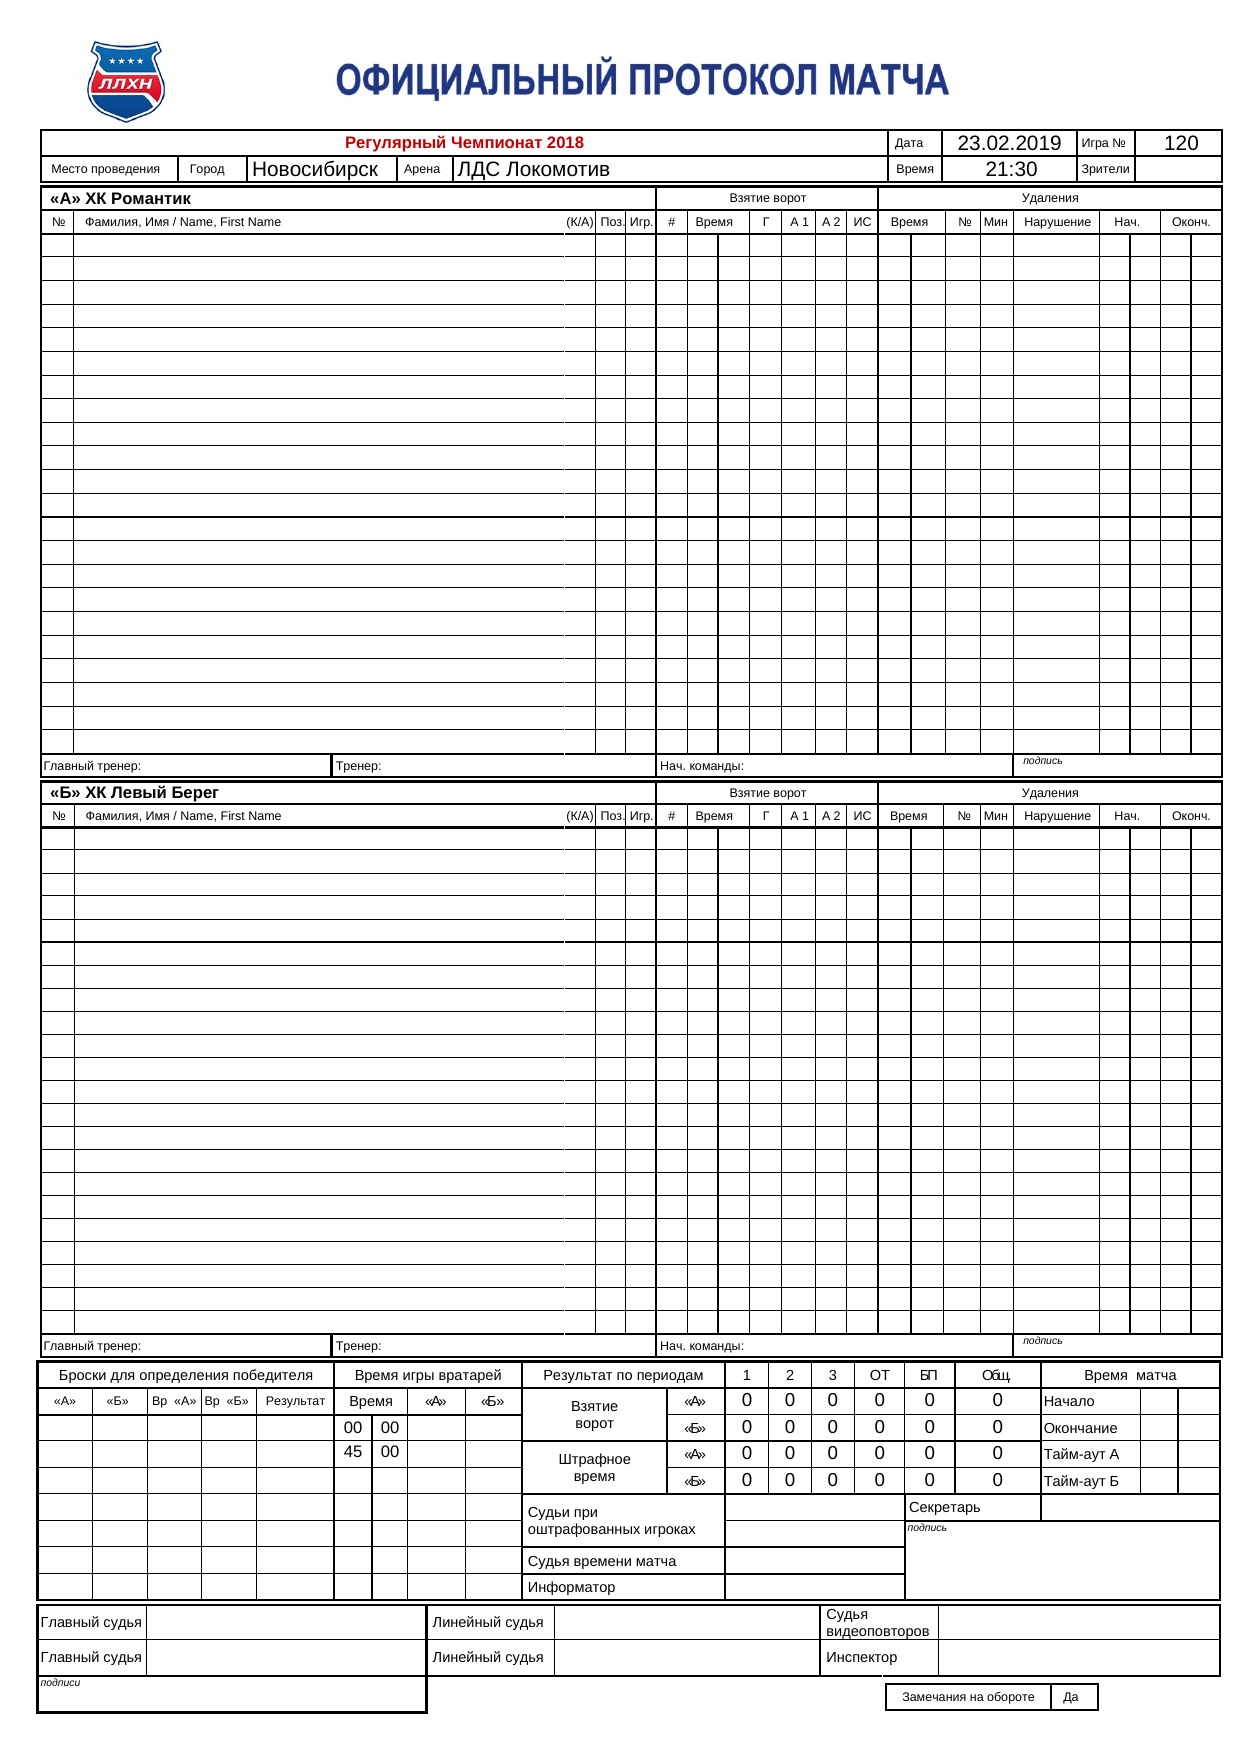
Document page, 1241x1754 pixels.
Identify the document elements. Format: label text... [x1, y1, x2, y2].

table_cell [74, 328, 564, 351]
table_cell [912, 1035, 943, 1057]
table_cell [750, 1288, 781, 1310]
table_cell [946, 730, 980, 753]
table_cell [946, 683, 980, 706]
table_cell [93, 1416, 147, 1440]
table_cell [750, 494, 781, 516]
table_cell [1161, 376, 1190, 398]
table_cell [1131, 399, 1160, 422]
table_cell [879, 1288, 910, 1310]
table_cell [750, 896, 781, 918]
table_cell [596, 494, 625, 516]
table_cell [42, 541, 73, 564]
table_cell 0 [956, 1389, 1040, 1413]
table_cell [912, 494, 945, 516]
table_cell [565, 257, 595, 280]
table_cell [688, 896, 717, 918]
table_cell [74, 518, 564, 540]
table_cell [879, 1058, 910, 1079]
table_cell [1131, 541, 1160, 564]
table_cell [782, 896, 815, 918]
table_cell Время [879, 211, 945, 233]
table_cell [596, 376, 625, 398]
table_cell [750, 399, 781, 422]
table_cell [688, 1196, 717, 1218]
table_cell [1192, 352, 1221, 374]
table_cell [466, 1521, 521, 1546]
table_cell [1131, 494, 1160, 516]
table_cell [944, 829, 980, 849]
table_cell [944, 1104, 980, 1126]
table_cell [626, 707, 655, 729]
table_cell [946, 518, 980, 540]
table_cell [782, 1035, 815, 1057]
table_cell «Б » [466, 1389, 521, 1413]
table_cell [596, 352, 625, 374]
table_cell [719, 376, 749, 398]
table_cell [688, 1242, 717, 1264]
table_cell [1014, 565, 1099, 587]
table_cell [750, 352, 781, 374]
table_cell [944, 1311, 980, 1333]
table_cell А 1 [782, 805, 815, 826]
table_cell Нач. [1100, 805, 1160, 826]
table_cell [626, 730, 655, 753]
table_cell [565, 518, 595, 540]
table_cell [912, 1104, 943, 1126]
table_cell [719, 1150, 749, 1172]
table_cell [1192, 1311, 1221, 1333]
table_cell [847, 636, 877, 658]
table_cell [1014, 850, 1099, 872]
table_header 3 [812, 1363, 854, 1387]
table_cell [596, 1150, 625, 1172]
table_cell [981, 494, 1013, 516]
table_cell Время [889, 157, 941, 181]
table_cell [1014, 1127, 1099, 1149]
table_cell [847, 376, 877, 398]
table_cell [565, 850, 595, 872]
table_cell «А» [408, 1389, 465, 1413]
table_cell [1131, 1104, 1160, 1126]
table_cell [688, 1219, 717, 1241]
table_cell [1014, 1242, 1099, 1264]
table_cell [1192, 966, 1221, 987]
table_cell [719, 1311, 749, 1333]
table_cell [1131, 446, 1160, 469]
table_cell [1161, 281, 1190, 303]
table_cell [1192, 1242, 1221, 1264]
table_cell [596, 1035, 625, 1057]
table_cell [565, 989, 595, 1011]
table_header «А» ХК Романтик [42, 188, 655, 209]
table_cell [816, 352, 846, 374]
table_cell [981, 1012, 1013, 1033]
table_cell [879, 966, 910, 987]
table_cell 0 [726, 1415, 768, 1440]
table_cell [1131, 966, 1160, 987]
table_cell [626, 1104, 655, 1126]
table_cell [148, 1416, 201, 1440]
table_header Время игры вратарей [335, 1363, 521, 1387]
table_cell [1100, 829, 1129, 849]
table_cell [816, 1081, 846, 1103]
table_cell [1100, 565, 1129, 587]
table_cell [1131, 1150, 1160, 1172]
table_cell [981, 966, 1013, 987]
table_cell [847, 399, 877, 422]
table_cell [1141, 1415, 1177, 1440]
table_cell [657, 305, 687, 327]
table_cell Линейный судья [428, 1606, 554, 1639]
table_cell [1161, 874, 1190, 895]
table_cell [42, 328, 73, 351]
table_cell [944, 1150, 980, 1172]
table_cell [1100, 1196, 1129, 1218]
table_cell [944, 1288, 980, 1310]
table_cell [912, 352, 945, 374]
table_cell [750, 966, 781, 987]
table_cell [879, 1081, 910, 1103]
table_cell [565, 352, 595, 374]
table_cell 0 [855, 1468, 904, 1493]
table_cell [75, 1104, 564, 1126]
table_cell [981, 1173, 1013, 1195]
table_cell [75, 1127, 564, 1149]
table_cell [565, 896, 595, 918]
table_cell [1131, 305, 1160, 327]
table_cell «Б» [668, 1468, 724, 1493]
table_cell [1161, 966, 1190, 987]
table_cell [1100, 352, 1129, 374]
table_cell [879, 1173, 910, 1195]
table_cell [912, 1288, 943, 1310]
table_cell [782, 399, 815, 422]
table_cell [373, 1521, 407, 1546]
table_cell [1100, 943, 1129, 964]
table_cell [1100, 376, 1129, 398]
table_cell [750, 257, 781, 280]
table_cell [42, 943, 74, 964]
table_cell [912, 565, 945, 587]
table_cell [750, 707, 781, 729]
table_cell [782, 588, 815, 611]
table_cell [688, 235, 717, 256]
table_cell [782, 305, 815, 327]
table_cell [657, 399, 687, 422]
table_cell [719, 683, 749, 706]
table_header Регулярный Чемпионат 2018 [42, 131, 887, 155]
table_cell [1042, 1495, 1219, 1520]
table_cell [75, 1242, 564, 1264]
table_cell [1014, 494, 1099, 516]
table_cell Вр «Б» [202, 1389, 256, 1413]
table_cell [626, 1127, 655, 1149]
table_cell 0 [769, 1389, 811, 1413]
table_cell [335, 1547, 371, 1573]
table_cell 0 [956, 1442, 1040, 1467]
table_cell [1179, 1468, 1219, 1493]
table_cell [1131, 612, 1160, 634]
table_cell [688, 1288, 717, 1310]
table_cell [1131, 1173, 1160, 1195]
table_header Общ. [956, 1363, 1040, 1387]
table_cell [847, 1150, 877, 1172]
table_cell [816, 612, 846, 634]
table_cell [719, 352, 749, 374]
table_cell [816, 423, 846, 445]
table_cell (К/А) [565, 211, 595, 233]
table_cell [879, 565, 910, 587]
table_cell 00 [373, 1441, 407, 1467]
table_cell [1100, 1104, 1129, 1126]
table_cell [565, 1035, 595, 1057]
table_cell [1100, 541, 1129, 564]
table_cell [1100, 1081, 1129, 1103]
table_cell [688, 470, 717, 493]
table_cell [555, 1640, 819, 1675]
table_cell [202, 1468, 256, 1493]
table_cell [912, 966, 943, 987]
table_cell [1161, 541, 1190, 564]
table_cell [1014, 376, 1099, 398]
table_cell [719, 1219, 749, 1241]
table_cell [1192, 1127, 1221, 1149]
table_cell [726, 1548, 904, 1573]
table_cell [847, 235, 877, 256]
table_cell [750, 874, 781, 895]
table_cell [1100, 399, 1129, 422]
table_cell [39, 1521, 92, 1546]
table_cell [373, 1468, 407, 1493]
table_cell [596, 1012, 625, 1033]
table_cell [42, 565, 73, 587]
table_cell 0 [905, 1389, 954, 1413]
table_cell [657, 1173, 687, 1195]
table_cell [912, 446, 945, 469]
table_cell Фамилия, Имя / Name, First Name [74, 211, 565, 233]
table_cell [912, 588, 945, 611]
table_cell [1192, 1035, 1221, 1057]
table_cell [657, 494, 687, 516]
table_cell [42, 376, 73, 398]
table_cell [657, 1311, 687, 1333]
table_cell [944, 874, 980, 895]
table_cell [944, 850, 980, 872]
table_cell [944, 1035, 980, 1057]
table_cell [1192, 1012, 1221, 1033]
table_cell [1100, 707, 1129, 729]
table_cell [1014, 659, 1099, 682]
table_cell [816, 541, 846, 564]
table_cell [626, 829, 655, 849]
table_cell [782, 1127, 815, 1149]
table_cell [879, 1035, 910, 1057]
table_cell [1014, 518, 1099, 540]
table_cell [847, 1104, 877, 1126]
table_cell [1131, 1196, 1160, 1218]
table_cell [565, 943, 595, 964]
table_cell [879, 1242, 910, 1264]
table_cell [688, 588, 717, 611]
table_cell [782, 989, 815, 1011]
table_cell [596, 446, 625, 469]
table_cell [879, 1219, 910, 1241]
table_cell [847, 943, 877, 964]
table_cell 0 [726, 1389, 768, 1413]
table_cell [1131, 1035, 1160, 1057]
table_cell [688, 943, 717, 964]
table_cell [657, 683, 687, 706]
table_cell [75, 966, 564, 987]
table_cell [750, 659, 781, 682]
table_cell [847, 541, 877, 564]
table_cell [782, 470, 815, 493]
table_cell [816, 707, 846, 729]
table_cell [626, 850, 655, 872]
table_cell 0 [769, 1468, 811, 1493]
table_cell [626, 1288, 655, 1310]
table_cell [626, 281, 655, 303]
table_cell [816, 1150, 846, 1172]
table_cell [1192, 565, 1221, 587]
table_cell [719, 1081, 749, 1103]
table_cell [750, 943, 781, 964]
table_cell [75, 1150, 564, 1172]
table_cell [626, 399, 655, 422]
table_cell [565, 1150, 595, 1172]
table_cell [946, 446, 980, 469]
table_cell [981, 305, 1013, 327]
table_cell [782, 1104, 815, 1126]
table_cell [782, 1265, 815, 1287]
table_cell [879, 874, 910, 895]
table_cell [75, 920, 564, 941]
table_cell [981, 1196, 1013, 1218]
table_cell [1192, 235, 1221, 256]
table_cell [1192, 989, 1221, 1011]
table_cell [719, 305, 749, 327]
table_cell [879, 470, 910, 493]
table_cell [1100, 730, 1129, 753]
table_cell [1100, 966, 1129, 987]
table_cell [719, 446, 749, 469]
table_cell [981, 829, 1013, 849]
table_cell [847, 730, 877, 753]
table_cell [719, 541, 749, 564]
table_cell Место проведения [42, 157, 177, 181]
table_cell [1161, 829, 1190, 849]
table_cell [750, 588, 781, 611]
table_cell [981, 399, 1013, 422]
table_cell [1100, 470, 1129, 493]
table_cell Нарушение [1014, 211, 1099, 233]
table_cell [1192, 541, 1221, 564]
table_cell [719, 1012, 749, 1033]
table_cell [1161, 636, 1190, 658]
table_cell Оконч. [1161, 805, 1221, 826]
table_cell [1100, 1127, 1129, 1149]
table_cell [74, 399, 564, 422]
table_cell [1161, 920, 1190, 941]
table_cell [1014, 1196, 1099, 1218]
table_cell [750, 1311, 781, 1333]
table_cell [75, 850, 564, 872]
table_cell [946, 565, 980, 587]
table_header Результат по периодам [523, 1363, 724, 1387]
table_cell [596, 707, 625, 729]
table_cell [1014, 328, 1099, 351]
table_cell [847, 565, 877, 587]
table_cell [408, 1494, 465, 1520]
table_cell [981, 636, 1013, 658]
table_cell [847, 1012, 877, 1033]
table_cell [981, 874, 1013, 895]
table_cell [847, 1035, 877, 1057]
table_cell [74, 707, 564, 729]
table_cell [657, 257, 687, 280]
table_cell [565, 1242, 595, 1264]
table_cell [75, 1265, 564, 1287]
table_cell [1161, 896, 1190, 918]
table_cell [782, 829, 815, 849]
table_cell [912, 1173, 943, 1195]
table_cell [1014, 281, 1099, 303]
table_cell [1192, 1196, 1221, 1218]
table_cell Тренер: [333, 755, 655, 776]
table_cell [719, 1265, 749, 1287]
table_cell Город [179, 157, 246, 181]
table_cell [42, 896, 74, 918]
table_cell [946, 305, 980, 327]
table_cell [816, 1035, 846, 1057]
table_cell [626, 659, 655, 682]
table_cell [1192, 1265, 1221, 1287]
table_cell [782, 423, 815, 445]
table_cell Время [688, 211, 749, 233]
table_cell [719, 1127, 749, 1149]
table_cell [466, 1547, 521, 1573]
table_cell [657, 707, 687, 729]
table_cell [816, 730, 846, 753]
table_cell [782, 446, 815, 469]
table_cell [202, 1494, 256, 1520]
table_cell [719, 1104, 749, 1126]
table_cell [1100, 1058, 1129, 1079]
table_cell [847, 494, 877, 516]
table_cell [335, 1468, 371, 1493]
table_cell [39, 1547, 92, 1573]
table_cell [657, 874, 687, 895]
table_cell [688, 1150, 717, 1172]
table_cell [726, 1521, 904, 1546]
table_cell [879, 518, 910, 540]
table_cell [42, 829, 74, 849]
table_cell [981, 612, 1013, 634]
table_cell [944, 989, 980, 1011]
table_cell [879, 376, 910, 398]
table_cell [1192, 328, 1221, 351]
table_cell [847, 352, 877, 374]
table_cell [1100, 874, 1129, 895]
table_cell [93, 1574, 147, 1599]
table_cell [596, 1311, 625, 1333]
table_cell [1014, 399, 1099, 422]
table_cell [596, 943, 625, 964]
table_cell [912, 896, 943, 918]
table_cell [688, 966, 717, 987]
table_cell [981, 659, 1013, 682]
table_header «Б» ХК Левый Берег [42, 783, 655, 803]
table_header Да [1052, 1685, 1097, 1709]
table_cell [816, 446, 846, 469]
table_cell [565, 328, 595, 351]
table_cell Инспектор [821, 1640, 938, 1675]
table_cell [946, 281, 980, 303]
table_cell [688, 494, 717, 516]
table_cell 0 [726, 1442, 768, 1467]
table_cell [847, 423, 877, 445]
table_cell [42, 1196, 74, 1218]
table_cell [596, 399, 625, 422]
table_cell [847, 659, 877, 682]
table_cell [688, 446, 717, 469]
table_cell [657, 1196, 687, 1218]
table_cell [565, 612, 595, 634]
table_cell [75, 1311, 564, 1333]
table_cell [879, 328, 910, 351]
table_cell [912, 423, 945, 445]
table_cell [657, 989, 687, 1011]
table_cell [657, 352, 687, 374]
table_cell подпись [1014, 1335, 1221, 1356]
table_cell [1131, 1265, 1160, 1287]
table_cell [879, 446, 910, 469]
table_cell [750, 376, 781, 398]
table_cell [596, 470, 625, 493]
table_cell [719, 257, 749, 280]
table_cell [1161, 850, 1190, 872]
table_cell Игр. [626, 211, 655, 233]
table_cell [1161, 305, 1190, 327]
table_cell [944, 1219, 980, 1241]
table_cell [912, 376, 945, 398]
table_header Дата [889, 131, 941, 155]
table_cell [148, 1468, 201, 1493]
table_cell [74, 636, 564, 658]
table_cell [719, 1242, 749, 1264]
table_cell [782, 966, 815, 987]
table_cell [879, 1012, 910, 1033]
table_cell [657, 636, 687, 658]
table_cell [626, 1311, 655, 1333]
table_cell [408, 1547, 465, 1573]
table_cell [719, 612, 749, 634]
table_cell [42, 707, 73, 729]
table_cell [42, 1012, 74, 1033]
table_cell [1161, 1081, 1190, 1103]
table_cell [408, 1521, 465, 1546]
table_cell [847, 588, 877, 611]
table_cell 0 [726, 1468, 768, 1493]
table_cell [74, 612, 564, 634]
table_header 1 [726, 1363, 768, 1387]
table_cell [782, 281, 815, 303]
table_cell [565, 683, 595, 706]
table_cell [912, 683, 945, 706]
table_cell [912, 874, 943, 895]
picture [5, 28, 1179, 129]
table_cell [879, 352, 910, 374]
table_cell [726, 1575, 904, 1599]
table_cell 0 [812, 1415, 854, 1440]
table_cell [1131, 829, 1160, 849]
table_cell [1131, 1311, 1160, 1333]
table_cell [42, 1058, 74, 1079]
table_cell [93, 1521, 147, 1546]
table_cell [42, 235, 73, 256]
table_cell [912, 1219, 943, 1241]
table_cell [1131, 989, 1160, 1011]
table_cell Линейный судья [428, 1640, 554, 1675]
table_cell [1131, 943, 1160, 964]
table_cell [596, 565, 625, 587]
table_cell [1100, 1150, 1129, 1172]
table_cell [257, 1494, 333, 1520]
table_cell [688, 1012, 717, 1033]
table_cell [688, 730, 717, 753]
table_cell [719, 943, 749, 964]
table_cell [1014, 1081, 1099, 1103]
table_cell [1192, 659, 1221, 682]
table_cell [657, 920, 687, 941]
table_cell [688, 920, 717, 941]
table_cell [750, 612, 781, 634]
table_cell [1014, 588, 1099, 611]
table_cell Поз. [596, 211, 625, 233]
table_cell [1014, 636, 1099, 658]
table_cell [912, 1242, 943, 1264]
table_cell [944, 943, 980, 964]
table_cell ЛДС Локомотив [454, 157, 887, 181]
table_cell [847, 896, 877, 918]
table_cell Мин [981, 211, 1013, 233]
table_cell [1192, 399, 1221, 422]
table_cell [596, 1242, 625, 1264]
table_cell [847, 850, 877, 872]
table_cell [596, 235, 625, 256]
table_cell [750, 920, 781, 941]
table_cell [596, 1127, 625, 1149]
table_cell [879, 707, 910, 729]
table_cell Секретарь [906, 1495, 1040, 1520]
table_cell [981, 281, 1013, 303]
table_cell [74, 446, 564, 469]
table_cell [782, 730, 815, 753]
table_cell [750, 1196, 781, 1218]
table_cell А 1 [782, 211, 815, 233]
table_cell [596, 683, 625, 706]
table_cell [1161, 683, 1190, 706]
table_cell [847, 1311, 877, 1333]
table_cell [688, 659, 717, 682]
table_cell [596, 612, 625, 634]
table_cell [626, 1081, 655, 1103]
table_cell [39, 1574, 92, 1599]
table_cell [946, 257, 980, 280]
table_cell [1100, 1288, 1129, 1310]
table_cell [1131, 470, 1160, 493]
table_cell [626, 1219, 655, 1241]
table_cell [1014, 257, 1099, 280]
table_cell [257, 1468, 333, 1493]
table_cell [719, 494, 749, 516]
table_cell [1192, 707, 1221, 729]
table_cell [750, 1219, 781, 1241]
table_header Взятие ворот [657, 188, 877, 209]
table_cell [1192, 1288, 1221, 1310]
table_cell [626, 446, 655, 469]
table_cell [879, 423, 910, 445]
table_cell [596, 730, 625, 753]
table_cell [1161, 659, 1190, 682]
table_cell [912, 518, 945, 540]
table_cell [688, 683, 717, 706]
table_cell [1014, 1150, 1099, 1172]
table_cell [335, 1574, 371, 1599]
table_cell [657, 1265, 687, 1287]
table_cell [565, 1196, 595, 1218]
table_cell [565, 305, 595, 327]
table_cell [816, 920, 846, 941]
table_cell [626, 1012, 655, 1033]
table_cell [1136, 157, 1221, 181]
table_cell [944, 1081, 980, 1103]
table_cell [1192, 896, 1221, 918]
table_cell [148, 1547, 201, 1573]
table_cell [816, 588, 846, 611]
table_cell [688, 305, 717, 327]
table_cell Время [879, 805, 943, 826]
table_cell [1192, 446, 1221, 469]
table_cell [1100, 896, 1129, 918]
table_cell [946, 659, 980, 682]
table_cell [1192, 518, 1221, 540]
table_cell Время [335, 1389, 407, 1413]
table_cell [944, 1196, 980, 1218]
table_cell [1131, 518, 1160, 540]
table_cell [626, 989, 655, 1011]
table_cell [782, 1288, 815, 1310]
table_cell [565, 446, 595, 469]
table_cell [719, 328, 749, 351]
table_cell [981, 541, 1013, 564]
table_cell [74, 588, 564, 611]
table_cell [912, 281, 945, 303]
table_cell [981, 257, 1013, 280]
table_cell [688, 1104, 717, 1126]
table_cell [626, 1035, 655, 1057]
table_cell [42, 1265, 74, 1287]
table_cell [750, 683, 781, 706]
table_cell [688, 1081, 717, 1103]
table_cell [847, 1127, 877, 1149]
table_cell [946, 399, 980, 422]
table_cell [688, 518, 717, 540]
table_cell [946, 494, 980, 516]
table_cell [879, 730, 910, 753]
table_cell [626, 328, 655, 351]
table_cell [847, 1058, 877, 1079]
table_cell [816, 565, 846, 587]
table_cell 0 [769, 1415, 811, 1440]
table_cell 00 [335, 1416, 371, 1440]
table_cell [1100, 612, 1129, 634]
table_cell [879, 683, 910, 706]
table_cell [1131, 636, 1160, 658]
table_cell [657, 1035, 687, 1057]
table_cell [688, 257, 717, 280]
table_cell [879, 281, 910, 303]
table_cell [750, 1150, 781, 1172]
table_cell [1161, 518, 1190, 540]
table_cell [1192, 281, 1221, 303]
table_cell [879, 494, 910, 516]
table_cell [782, 1081, 815, 1103]
table_cell [816, 1311, 846, 1333]
table_cell [750, 518, 781, 540]
table_cell [1192, 1173, 1221, 1195]
table_cell [782, 376, 815, 398]
table_cell [657, 541, 687, 564]
table_cell [657, 1219, 687, 1241]
table_cell [981, 376, 1013, 398]
table_cell [719, 1058, 749, 1079]
table_cell [688, 565, 717, 587]
table_cell [42, 494, 73, 516]
table_cell [847, 281, 877, 303]
table_cell [1141, 1389, 1177, 1413]
table_cell [879, 1127, 910, 1149]
table_cell [981, 1058, 1013, 1079]
table_cell [981, 943, 1013, 964]
table_cell [75, 943, 564, 964]
table_cell [1161, 1196, 1190, 1218]
table_cell [657, 1150, 687, 1172]
table_cell [74, 305, 564, 327]
table_cell [565, 1265, 595, 1287]
table_cell 0 [905, 1442, 954, 1467]
table_cell [42, 683, 73, 706]
table_cell 00 [373, 1416, 407, 1440]
table_cell 0 [855, 1415, 904, 1440]
table_cell 0 [812, 1389, 854, 1413]
table_cell [688, 399, 717, 422]
table_cell [42, 352, 73, 374]
table_cell [912, 470, 945, 493]
table_cell [657, 1058, 687, 1079]
table_cell Тренер: [333, 1335, 655, 1356]
table_cell [626, 565, 655, 587]
table_cell [565, 1127, 595, 1149]
table_cell [42, 399, 73, 422]
table_cell [1161, 1127, 1190, 1149]
table_cell [782, 636, 815, 658]
table_cell [657, 423, 687, 445]
table_cell [847, 989, 877, 1011]
table_cell [42, 1311, 74, 1333]
table_cell [1100, 1035, 1129, 1057]
table_cell 21:30 [943, 157, 1076, 181]
table_cell [1192, 423, 1221, 445]
table_cell [750, 850, 781, 872]
table_cell [1100, 659, 1129, 682]
table_cell Главный судья [39, 1640, 146, 1675]
table_cell [879, 829, 910, 849]
table_cell [981, 896, 1013, 918]
table_cell [408, 1468, 465, 1493]
table_cell [42, 874, 74, 895]
table_cell [565, 1104, 595, 1126]
table_cell [1161, 1219, 1190, 1241]
table_cell [1100, 494, 1129, 516]
table_cell [981, 588, 1013, 611]
table_cell [75, 1081, 564, 1103]
table_cell [657, 850, 687, 872]
table_cell [626, 943, 655, 964]
table_cell [1161, 494, 1190, 516]
table_cell [42, 305, 73, 327]
table_cell [981, 989, 1013, 1011]
table_cell [1192, 829, 1221, 849]
table_cell [626, 1150, 655, 1172]
table_cell [847, 257, 877, 280]
table_cell [847, 328, 877, 351]
table_cell [1014, 707, 1099, 729]
table_cell [750, 989, 781, 1011]
table_cell [981, 1104, 1013, 1126]
table_cell [944, 1127, 980, 1149]
table_cell [1192, 636, 1221, 658]
table_header Удаления [879, 783, 1221, 803]
table_cell [688, 376, 717, 398]
table_cell [847, 470, 877, 493]
table_cell [946, 235, 980, 256]
table_cell А 2 [816, 211, 846, 233]
table_cell [944, 1012, 980, 1033]
table_cell [202, 1416, 256, 1440]
table_cell [657, 588, 687, 611]
table_cell [657, 235, 687, 256]
table_cell [1131, 235, 1160, 256]
table_cell [596, 1173, 625, 1195]
table_cell [373, 1574, 407, 1599]
table_cell [565, 1173, 595, 1195]
table_cell [626, 1173, 655, 1195]
table_cell [1161, 707, 1190, 729]
table_cell [782, 352, 815, 374]
table_cell [42, 257, 73, 280]
table_cell [912, 235, 945, 256]
table_cell [657, 376, 687, 398]
table_cell [912, 305, 945, 327]
table_cell [42, 612, 73, 634]
table_cell [1179, 1415, 1219, 1440]
table_cell [946, 541, 980, 564]
table_cell [1161, 989, 1190, 1011]
table_cell [1161, 446, 1190, 469]
table_cell [565, 636, 595, 658]
table_cell Оконч. [1161, 211, 1221, 233]
table_cell [782, 328, 815, 351]
table_cell [466, 1574, 521, 1599]
table_cell [1161, 565, 1190, 587]
table_cell [1014, 730, 1099, 753]
table_cell [596, 257, 625, 280]
table_cell [74, 423, 564, 445]
table_cell [719, 850, 749, 872]
table_cell [912, 257, 945, 280]
table_cell [657, 612, 687, 634]
table_cell [75, 1219, 564, 1241]
table_cell [42, 1219, 74, 1241]
table_cell [408, 1416, 465, 1440]
table_cell [782, 874, 815, 895]
table_cell [946, 376, 980, 398]
table_cell Г [750, 805, 781, 826]
table_cell [42, 1127, 74, 1149]
table_cell [42, 518, 73, 540]
table_cell [596, 874, 625, 895]
table_cell [750, 1058, 781, 1079]
table_cell [626, 1242, 655, 1264]
table_cell [74, 730, 564, 753]
table_cell [719, 730, 749, 753]
table_cell [688, 1173, 717, 1195]
table_cell [1131, 1058, 1160, 1079]
table_cell [657, 281, 687, 303]
table_cell [688, 352, 717, 374]
table_cell «А» [39, 1389, 92, 1413]
table_cell [596, 850, 625, 872]
table_cell [1131, 1219, 1160, 1241]
table_cell [782, 235, 815, 256]
table_cell [1192, 1219, 1221, 1241]
table_cell [42, 470, 73, 493]
table_cell [816, 896, 846, 918]
table_cell «А» [668, 1442, 724, 1467]
table_cell [1161, 352, 1190, 374]
table_cell [1179, 1389, 1219, 1413]
table_cell [1014, 1311, 1099, 1333]
table_cell [1131, 1127, 1160, 1149]
table_cell [1192, 376, 1221, 398]
table_cell [981, 470, 1013, 493]
table_cell [750, 446, 781, 469]
table_cell [1192, 612, 1221, 634]
table_cell [750, 1265, 781, 1287]
table_cell [816, 328, 846, 351]
table_cell [626, 352, 655, 374]
table_cell [1161, 1288, 1190, 1310]
table_cell [1014, 1012, 1099, 1033]
table_cell [42, 966, 74, 987]
table_cell [912, 1012, 943, 1033]
table_cell [596, 1081, 625, 1103]
table_cell [1100, 850, 1129, 872]
table_cell [719, 470, 749, 493]
table_cell [688, 1127, 717, 1149]
table_cell [946, 470, 980, 493]
table_cell Штрафное время [523, 1442, 666, 1493]
table_cell [1131, 707, 1160, 729]
table_cell [1131, 565, 1160, 587]
table_cell [981, 1219, 1013, 1241]
table_cell [428, 1677, 882, 1711]
table_cell 0 [855, 1442, 904, 1467]
table_header Удаления [879, 188, 1221, 209]
table_cell «Б» [668, 1415, 724, 1440]
table_cell Информатор [523, 1575, 724, 1599]
table_cell [657, 470, 687, 493]
table_cell [626, 683, 655, 706]
table_cell [596, 1219, 625, 1241]
table_cell [657, 943, 687, 964]
table_header ОТ [855, 1363, 904, 1387]
table_cell [1014, 541, 1099, 564]
table_cell [1014, 1104, 1099, 1126]
table_cell [912, 1127, 943, 1149]
table_cell [750, 636, 781, 658]
table_cell [626, 494, 655, 516]
table_cell [1131, 920, 1160, 941]
table_cell [719, 966, 749, 987]
table_cell [1014, 920, 1099, 941]
table_cell [816, 1012, 846, 1033]
table_cell [719, 1196, 749, 1218]
table_cell [750, 305, 781, 327]
table_cell [816, 1104, 846, 1126]
table_cell [944, 1058, 980, 1079]
table_cell [565, 707, 595, 729]
table_cell [750, 541, 781, 564]
table_cell [657, 1288, 687, 1310]
table_cell [879, 1150, 910, 1172]
table_cell [719, 1173, 749, 1195]
table_cell [719, 423, 749, 445]
table_cell [1100, 1173, 1129, 1195]
table_cell [816, 376, 846, 398]
table_cell [816, 1173, 846, 1195]
table_cell [596, 896, 625, 918]
table_cell [750, 1035, 781, 1057]
table_cell [981, 423, 1013, 445]
table_cell [782, 920, 815, 941]
table_cell [42, 920, 74, 941]
table_cell Судья видеоповторов [821, 1606, 938, 1639]
table_cell [1014, 874, 1099, 895]
table_cell [946, 352, 980, 374]
table_cell [816, 943, 846, 964]
table_cell [1161, 1173, 1190, 1195]
table_cell [879, 896, 910, 918]
table_cell [1014, 989, 1099, 1011]
table_cell [147, 1640, 425, 1675]
table_cell [719, 989, 749, 1011]
table_cell [1192, 470, 1221, 493]
table_cell 45 [335, 1441, 371, 1467]
table_cell [816, 257, 846, 280]
table_cell (К/А) [565, 805, 595, 826]
table_cell [1161, 1150, 1190, 1172]
table_cell [1131, 281, 1160, 303]
table_cell [1014, 829, 1099, 849]
table_cell [912, 943, 943, 964]
table_cell [1100, 423, 1129, 445]
table_cell [565, 565, 595, 587]
table_cell [981, 1035, 1013, 1057]
table_cell [1131, 1288, 1160, 1310]
table_cell [1192, 1081, 1221, 1103]
table_cell № [946, 211, 980, 233]
table_cell [657, 829, 687, 849]
table_cell [750, 328, 781, 351]
table_cell [816, 494, 846, 516]
table_cell [782, 494, 815, 516]
table_cell [1161, 1104, 1190, 1126]
table_cell Вр «А» [148, 1389, 201, 1413]
table_cell [257, 1547, 333, 1573]
table_cell [879, 943, 910, 964]
table_cell [1131, 874, 1160, 895]
table_cell [750, 470, 781, 493]
table_cell [657, 896, 687, 918]
table_cell [42, 1242, 74, 1264]
table_cell [750, 1104, 781, 1126]
table_cell [688, 281, 717, 303]
table_cell [75, 1288, 564, 1310]
table_cell [596, 1104, 625, 1126]
table_cell [688, 612, 717, 634]
table_cell [1192, 683, 1221, 706]
table_cell 0 [769, 1442, 811, 1467]
table_cell [750, 1242, 781, 1264]
table_cell [93, 1468, 147, 1493]
table_cell [657, 1127, 687, 1149]
table_cell [657, 328, 687, 351]
table_cell 0 [905, 1468, 954, 1493]
table_cell [847, 920, 877, 941]
table_cell [912, 612, 945, 634]
table_cell [148, 1441, 201, 1467]
table_cell [939, 1640, 1219, 1675]
table_cell [944, 896, 980, 918]
table_cell [847, 612, 877, 634]
table_cell [74, 541, 564, 564]
table_cell [1141, 1441, 1177, 1467]
table_cell [944, 966, 980, 987]
table_cell Фамилия, Имя / Name, First Name [75, 805, 565, 826]
table_cell [596, 636, 625, 658]
table_cell [981, 920, 1013, 941]
table_cell [1161, 943, 1190, 964]
table_cell [626, 1265, 655, 1287]
table_cell [74, 494, 564, 516]
table_cell [202, 1574, 256, 1599]
table_cell [847, 305, 877, 327]
table_cell [879, 541, 910, 564]
table_cell 0 [855, 1389, 904, 1413]
table_cell 0 [812, 1468, 854, 1493]
table_cell [257, 1521, 333, 1546]
table_cell [912, 328, 945, 351]
table_cell [1099, 1682, 1220, 1711]
table_cell [782, 1219, 815, 1241]
table_cell [981, 683, 1013, 706]
table_cell [466, 1416, 521, 1440]
table_cell [879, 659, 910, 682]
table_cell [847, 1196, 877, 1218]
table_cell [148, 1494, 201, 1520]
table_cell [1014, 1288, 1099, 1310]
table_cell Нач. [1100, 211, 1160, 233]
table_cell [202, 1441, 256, 1467]
table_cell [596, 1196, 625, 1218]
table_cell Игр. [626, 805, 655, 826]
table_cell [939, 1606, 1219, 1639]
table_cell [202, 1547, 256, 1573]
table_cell [1192, 943, 1221, 964]
table_cell [1014, 683, 1099, 706]
table_cell [1192, 874, 1221, 895]
table_cell [626, 423, 655, 445]
table_cell [75, 1035, 564, 1057]
table_cell [782, 257, 815, 280]
table_cell [688, 1265, 717, 1287]
table_cell [816, 281, 846, 303]
table_cell [1131, 730, 1160, 753]
table_cell № [944, 805, 980, 826]
table_cell [750, 1081, 781, 1103]
table_cell [816, 1058, 846, 1079]
table_cell [42, 423, 73, 445]
table_cell [879, 399, 910, 422]
table_cell [626, 257, 655, 280]
table_cell [565, 1012, 595, 1033]
table_cell [816, 636, 846, 658]
table_cell [75, 874, 564, 895]
table_cell [879, 235, 910, 256]
table_cell [596, 518, 625, 540]
table_cell [1131, 257, 1160, 280]
table_cell [565, 588, 595, 611]
table_cell [42, 1035, 74, 1057]
table_cell [202, 1521, 256, 1546]
table_cell [42, 850, 74, 872]
table_cell [626, 588, 655, 611]
table_cell [1100, 1242, 1129, 1264]
table_cell [565, 281, 595, 303]
table_cell [946, 636, 980, 658]
table_cell [1100, 588, 1129, 611]
table_cell [750, 281, 781, 303]
table_cell [657, 565, 687, 587]
table_cell [1100, 1219, 1129, 1241]
table_cell [912, 1311, 943, 1333]
table_cell [75, 829, 564, 849]
table_cell [1100, 446, 1129, 469]
table_cell [555, 1606, 819, 1639]
table_cell [626, 470, 655, 493]
table_cell [1131, 352, 1160, 374]
table_cell [981, 328, 1013, 351]
table_cell [1192, 1104, 1221, 1126]
table_cell [1014, 966, 1099, 987]
table_cell [1131, 659, 1160, 682]
table_cell подпись [906, 1522, 1219, 1599]
table_cell [981, 446, 1013, 469]
table_cell [1014, 470, 1099, 493]
table_cell [565, 659, 595, 682]
table_cell [626, 305, 655, 327]
table_cell [946, 328, 980, 351]
table_cell [93, 1441, 147, 1467]
table_cell [879, 257, 910, 280]
table_cell [565, 470, 595, 493]
table_header 2 [769, 1363, 811, 1387]
table_cell [750, 730, 781, 753]
table_cell [981, 1265, 1013, 1287]
table_cell [75, 1173, 564, 1195]
table_cell [1161, 328, 1190, 351]
table_cell [42, 1081, 74, 1103]
table_cell [912, 1265, 943, 1287]
table_cell подпись [1014, 755, 1221, 776]
table_cell [782, 565, 815, 587]
table_cell [879, 1311, 910, 1333]
table_cell [912, 989, 943, 1011]
table_cell [1161, 1311, 1190, 1333]
table_cell [944, 1265, 980, 1287]
table_cell [626, 896, 655, 918]
table_cell [1131, 328, 1160, 351]
table_cell [1192, 730, 1221, 753]
table_cell [1100, 989, 1129, 1011]
table_cell [1131, 423, 1160, 445]
table_cell [1014, 423, 1099, 445]
table_cell [565, 1288, 595, 1310]
table_cell [782, 541, 815, 564]
table_cell [719, 235, 749, 256]
table_cell [93, 1494, 147, 1520]
table_cell 0 [905, 1415, 954, 1440]
table_cell [257, 1441, 333, 1467]
table_cell [657, 730, 687, 753]
table_cell ИС [847, 805, 877, 826]
table_cell [626, 1196, 655, 1218]
table_cell [1161, 399, 1190, 422]
table_cell [257, 1574, 333, 1599]
table_cell [750, 235, 781, 256]
table_cell [466, 1441, 521, 1467]
table_cell [981, 1288, 1013, 1310]
table_cell [42, 659, 73, 682]
table_cell [1100, 636, 1129, 658]
table_cell [782, 707, 815, 729]
table_cell [565, 874, 595, 895]
table_cell [847, 829, 877, 849]
table_cell [1192, 1150, 1221, 1172]
table_cell [847, 966, 877, 987]
table_cell [912, 920, 943, 941]
table_cell [816, 1242, 846, 1264]
table_cell Новосибирск [248, 157, 396, 181]
table_header Время матча [1042, 1363, 1219, 1387]
table_cell [1161, 1035, 1190, 1057]
table_cell [75, 1012, 564, 1033]
table_cell [879, 612, 910, 634]
table_cell [596, 588, 625, 611]
table_cell [1014, 446, 1099, 469]
table_cell [1131, 1081, 1160, 1103]
table_cell [782, 1150, 815, 1172]
table_cell [816, 829, 846, 849]
table_cell [688, 328, 717, 351]
table_cell [1131, 850, 1160, 872]
table_cell [816, 235, 846, 256]
table_cell [565, 1311, 595, 1333]
table_cell [408, 1574, 465, 1599]
table_cell [1100, 257, 1129, 280]
table_cell [1179, 1441, 1219, 1467]
table_cell [1192, 850, 1221, 872]
table_cell [719, 707, 749, 729]
table_cell [816, 1127, 846, 1149]
table_cell [912, 730, 945, 753]
table_cell [1014, 305, 1099, 327]
table_cell [596, 989, 625, 1011]
table_cell [782, 1242, 815, 1264]
table_cell [93, 1547, 147, 1573]
table_cell [981, 1081, 1013, 1103]
table_cell [1014, 1219, 1099, 1241]
table_cell [879, 920, 910, 941]
table_cell [750, 829, 781, 849]
table_cell [1014, 352, 1099, 374]
table_cell [782, 1311, 815, 1333]
table_cell № [42, 211, 73, 233]
table_cell [74, 281, 564, 303]
table_cell [1161, 588, 1190, 611]
table_cell [847, 1242, 877, 1264]
table_cell [944, 920, 980, 941]
table_cell [1131, 376, 1160, 398]
table_cell # [657, 805, 687, 826]
table_cell [847, 707, 877, 729]
table_cell [1192, 494, 1221, 516]
table_cell [879, 305, 910, 327]
table_cell [847, 1081, 877, 1103]
table_cell [912, 1058, 943, 1079]
table_cell [981, 1150, 1013, 1172]
table_cell [1192, 1058, 1221, 1079]
table_cell [847, 518, 877, 540]
table_cell [1161, 1012, 1190, 1033]
table_cell [879, 588, 910, 611]
table_cell [148, 1521, 201, 1546]
table_cell Зрители [1078, 157, 1134, 181]
table_cell Судья времени матча [523, 1548, 724, 1573]
table_cell [1014, 1035, 1099, 1057]
table_cell [42, 1173, 74, 1195]
table_cell [565, 235, 595, 256]
table_cell [688, 423, 717, 445]
table_cell [466, 1468, 521, 1493]
table_cell [1014, 896, 1099, 918]
table_cell [1100, 1012, 1129, 1033]
table_cell [946, 423, 980, 445]
table_header 23.02.2019 [943, 131, 1076, 155]
table_cell [565, 494, 595, 516]
table_cell [1014, 1173, 1099, 1195]
table_cell [847, 683, 877, 706]
table_cell [1161, 1265, 1190, 1287]
table_cell [879, 1104, 910, 1126]
table_cell [816, 874, 846, 895]
table_cell [147, 1606, 425, 1639]
table_cell [879, 1196, 910, 1218]
table_cell [657, 1081, 687, 1103]
table_cell [782, 659, 815, 682]
table_header БП [905, 1363, 954, 1387]
table_cell Арена [398, 157, 452, 181]
table_cell [74, 257, 564, 280]
table_cell Мин [981, 805, 1013, 826]
table_cell Начало [1042, 1389, 1140, 1413]
table_cell [688, 636, 717, 658]
table_cell [912, 1150, 943, 1172]
table_cell [335, 1494, 371, 1520]
table_cell Г [750, 211, 781, 233]
table_cell [688, 989, 717, 1011]
table_cell [565, 376, 595, 398]
table_cell [596, 659, 625, 682]
table_cell [782, 943, 815, 964]
table_cell [1100, 281, 1129, 303]
table_cell [596, 1288, 625, 1310]
table_cell [981, 850, 1013, 872]
table_cell [847, 1265, 877, 1287]
table_cell [657, 1012, 687, 1033]
table_cell [912, 659, 945, 682]
table_cell Нарушение [1014, 805, 1099, 826]
table_cell [596, 305, 625, 327]
table_cell [688, 1311, 717, 1333]
table_cell # [657, 211, 687, 233]
table_cell [42, 730, 73, 753]
table_cell [565, 541, 595, 564]
table_cell [981, 518, 1013, 540]
table_cell [565, 920, 595, 941]
table_cell [626, 874, 655, 895]
table_cell [688, 541, 717, 564]
table_cell [75, 1058, 564, 1079]
table_cell [981, 707, 1013, 729]
table_cell [726, 1495, 904, 1520]
table_cell [1192, 920, 1221, 941]
table_cell Главный тренер: [42, 1335, 330, 1356]
table_cell 0 [956, 1468, 1040, 1493]
table_cell [981, 730, 1013, 753]
table_cell [883, 1677, 1220, 1681]
table_cell [39, 1416, 92, 1440]
table_cell [626, 541, 655, 564]
table_cell [42, 1104, 74, 1126]
table_cell [1131, 588, 1160, 611]
table_cell [879, 989, 910, 1011]
table_cell [75, 989, 564, 1011]
table_cell [1100, 305, 1129, 327]
table_cell Главный судья [39, 1606, 146, 1639]
table_cell 0 [812, 1442, 854, 1467]
table_cell Главный тренер: [42, 755, 330, 776]
table_cell [750, 423, 781, 445]
table_cell [981, 1311, 1013, 1333]
table_cell № [42, 805, 74, 826]
table_cell [408, 1441, 465, 1467]
table_cell [1161, 1058, 1190, 1079]
table_cell [816, 305, 846, 327]
table_cell [944, 1173, 980, 1195]
table_cell [565, 730, 595, 753]
table_cell [1161, 470, 1190, 493]
table_cell [1161, 423, 1190, 445]
table_cell [148, 1574, 201, 1599]
table_cell [42, 446, 73, 469]
table_cell [657, 518, 687, 540]
table_cell [816, 1219, 846, 1241]
table_cell [719, 659, 749, 682]
table_cell [816, 850, 846, 872]
table_cell [1161, 1242, 1190, 1264]
table_cell [782, 1173, 815, 1195]
table_cell [74, 470, 564, 493]
table_cell [565, 423, 595, 445]
table_cell [74, 376, 564, 398]
table_cell [719, 896, 749, 918]
table_cell [912, 1196, 943, 1218]
table_cell [1161, 612, 1190, 634]
table_cell [565, 1081, 595, 1103]
table_cell [657, 966, 687, 987]
table_cell [847, 446, 877, 469]
table_cell [626, 636, 655, 658]
table_cell [879, 850, 910, 872]
table_cell [657, 659, 687, 682]
table_cell [816, 989, 846, 1011]
table_cell [565, 829, 595, 849]
table_cell [596, 1265, 625, 1287]
table_cell [981, 565, 1013, 587]
table_cell Нач. команды: [657, 755, 1012, 776]
table_cell [42, 588, 73, 611]
table_cell [1192, 257, 1221, 280]
table_cell [719, 1288, 749, 1310]
table_cell [782, 683, 815, 706]
table_cell Судьи при оштрафованных игроках [523, 1495, 724, 1546]
table_cell [719, 281, 749, 303]
table_cell [912, 829, 943, 849]
table_cell [657, 446, 687, 469]
table_cell [912, 399, 945, 422]
table_cell [626, 518, 655, 540]
table_cell [39, 1494, 92, 1520]
table_cell [626, 612, 655, 634]
table_cell [1014, 1265, 1099, 1287]
table_cell [373, 1494, 407, 1520]
table_cell [847, 1288, 877, 1310]
table_cell [981, 235, 1013, 256]
table_cell [373, 1547, 407, 1573]
table_cell [688, 707, 717, 729]
table_cell [42, 989, 74, 1011]
table_cell [596, 966, 625, 987]
table_cell [816, 966, 846, 987]
table_cell [1100, 1265, 1129, 1287]
table_cell [816, 518, 846, 540]
table_cell А 2 [816, 805, 846, 826]
table_cell [981, 352, 1013, 374]
table_cell [596, 423, 625, 445]
table_cell [816, 1196, 846, 1218]
table_cell [1014, 943, 1099, 964]
table_cell [782, 518, 815, 540]
table_cell [688, 1058, 717, 1079]
table_cell Время [688, 805, 749, 826]
table_cell [626, 920, 655, 941]
table_cell [1131, 896, 1160, 918]
table_cell [257, 1416, 333, 1440]
table_cell [1100, 683, 1129, 706]
table_cell [565, 399, 595, 422]
table_cell [719, 920, 749, 941]
table_cell [1100, 920, 1129, 941]
table_cell [782, 1012, 815, 1033]
table_cell «Б» [93, 1389, 147, 1413]
table_cell [688, 850, 717, 872]
table_cell [75, 896, 564, 918]
table_cell [879, 1265, 910, 1287]
table_cell [1131, 1012, 1160, 1033]
table_cell [719, 874, 749, 895]
table_cell [782, 1058, 815, 1079]
table_cell [782, 850, 815, 872]
table_cell [719, 1035, 749, 1057]
table_header Игра № [1078, 131, 1134, 155]
table_cell Взятие ворот [523, 1389, 666, 1440]
table_cell [719, 588, 749, 611]
table_cell [1014, 612, 1099, 634]
table_cell Тайм-аут А [1042, 1441, 1140, 1467]
table_cell [750, 565, 781, 587]
table_cell [981, 1242, 1013, 1264]
table_cell [750, 1173, 781, 1195]
table_cell [816, 470, 846, 493]
table_cell «А» [668, 1389, 724, 1413]
table_cell ИС [847, 211, 877, 233]
table_header 120 [1136, 131, 1221, 155]
table_cell [1100, 518, 1129, 540]
table_cell [42, 1288, 74, 1310]
table_cell [719, 565, 749, 587]
table_cell Окончание [1042, 1415, 1140, 1440]
table_cell [74, 235, 564, 256]
table_cell [596, 1058, 625, 1079]
table_cell [879, 636, 910, 658]
table_cell [719, 829, 749, 849]
table_cell [42, 281, 73, 303]
table_cell [596, 541, 625, 564]
table_cell [1131, 1242, 1160, 1264]
table_cell [657, 1104, 687, 1126]
table_cell Тайм-аут Б [1042, 1468, 1140, 1493]
table_cell [719, 399, 749, 422]
table_cell [626, 1058, 655, 1079]
table_cell 0 [956, 1415, 1040, 1440]
table_cell [75, 1196, 564, 1218]
table_cell [750, 1127, 781, 1149]
table_cell [626, 235, 655, 256]
table_cell [565, 1219, 595, 1241]
table_cell [42, 1150, 74, 1172]
table_cell [946, 612, 980, 634]
table_cell [816, 683, 846, 706]
table_cell [1100, 328, 1129, 351]
table_cell [782, 1196, 815, 1218]
table_cell [981, 1127, 1013, 1149]
table_cell [596, 829, 625, 849]
table_cell [596, 328, 625, 351]
table_cell [912, 636, 945, 658]
table_cell [1192, 305, 1221, 327]
table_cell [847, 1173, 877, 1195]
table_cell [912, 850, 943, 872]
table_cell [912, 1081, 943, 1103]
table_cell [626, 376, 655, 398]
table_cell [750, 1012, 781, 1033]
table_cell [466, 1494, 521, 1520]
table_header Замечания на обороте [887, 1685, 1050, 1709]
table_cell [596, 920, 625, 941]
table_cell [816, 1265, 846, 1287]
table_cell Поз. [596, 805, 625, 826]
table_cell [688, 829, 717, 849]
table_cell [1131, 683, 1160, 706]
table_cell [1100, 1311, 1129, 1333]
table_cell [1014, 235, 1099, 256]
table_cell [1161, 730, 1190, 753]
table_cell [1141, 1468, 1177, 1493]
table_cell [657, 1242, 687, 1264]
table_cell [39, 1468, 92, 1493]
table_cell [912, 541, 945, 564]
table_header Броски для определения победителя [39, 1363, 333, 1387]
table_cell [335, 1521, 371, 1546]
table_cell [565, 1058, 595, 1079]
table_cell [74, 683, 564, 706]
table_cell [719, 636, 749, 658]
table_cell [946, 707, 980, 729]
table_cell [74, 352, 564, 374]
table_cell [1161, 257, 1190, 280]
table_cell [565, 966, 595, 987]
table_cell [847, 1219, 877, 1241]
table_cell [1014, 1058, 1099, 1079]
table_cell [596, 281, 625, 303]
table_cell [626, 966, 655, 987]
table_cell [944, 1242, 980, 1264]
table_cell [782, 612, 815, 634]
table_cell [1100, 235, 1129, 256]
table_header Взятие ворот [657, 783, 877, 803]
table_cell [688, 1035, 717, 1057]
table_cell [39, 1441, 92, 1467]
table_cell [688, 874, 717, 895]
table_cell [816, 659, 846, 682]
table_cell [912, 707, 945, 729]
table_cell Нач. команды: [657, 1335, 1012, 1356]
table_cell Результат [257, 1389, 333, 1413]
table_cell [74, 659, 564, 682]
table_cell [719, 518, 749, 540]
table_cell [816, 399, 846, 422]
table_cell [74, 565, 564, 587]
table_cell [42, 636, 73, 658]
table_cell [1192, 588, 1221, 611]
table_cell подписи [39, 1677, 425, 1711]
table_cell [946, 588, 980, 611]
table_cell [847, 874, 877, 895]
table_cell [816, 1288, 846, 1310]
table_cell [1161, 235, 1190, 256]
